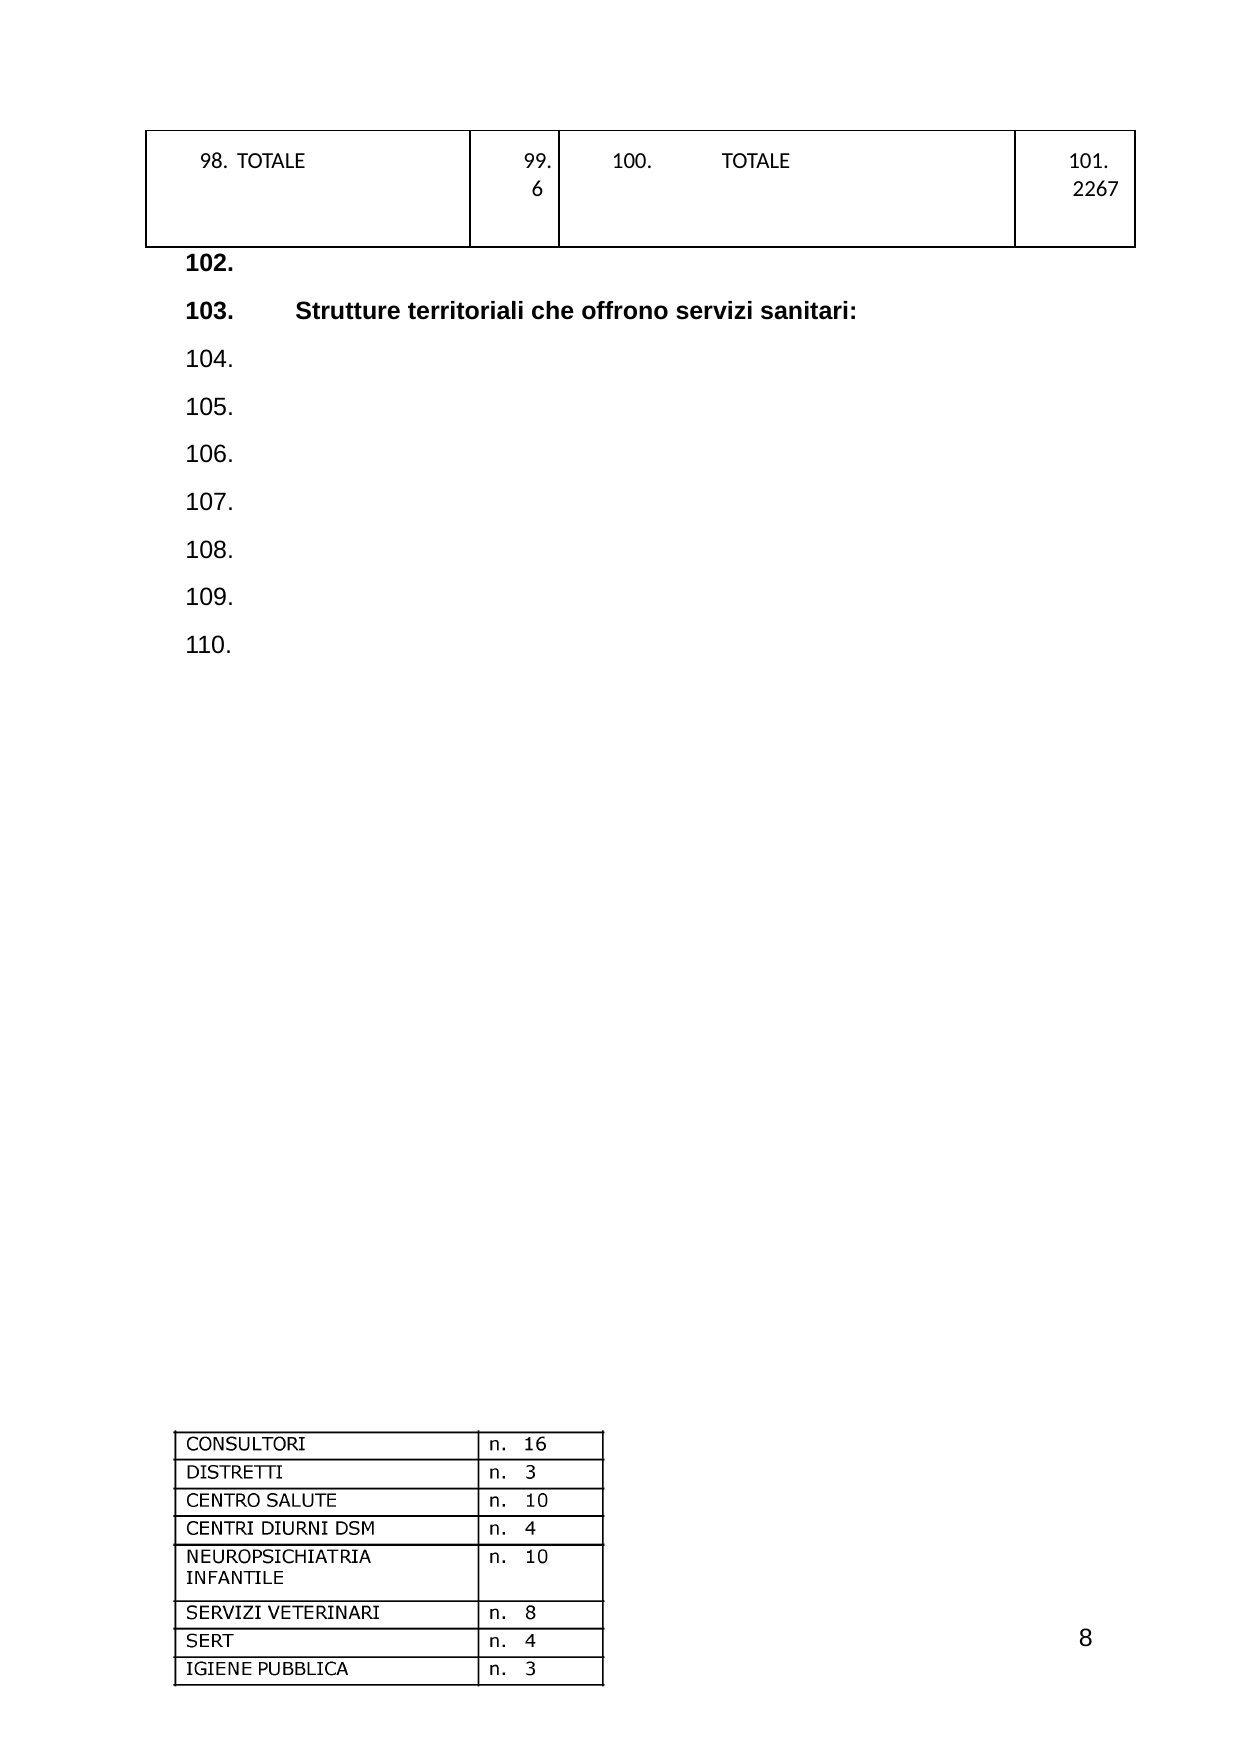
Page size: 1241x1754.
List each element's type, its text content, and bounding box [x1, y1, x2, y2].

list Strutture territoriali che offrono servizi sanitari: [185, 296, 1092, 325]
table_cell 687 [471, 131, 558, 246]
table_cell TOTALE [560, 131, 1014, 246]
table_cell 2267 [1016, 131, 1134, 246]
picture [156, 1413, 620, 1702]
table_cell TOTALE [147, 131, 469, 246]
